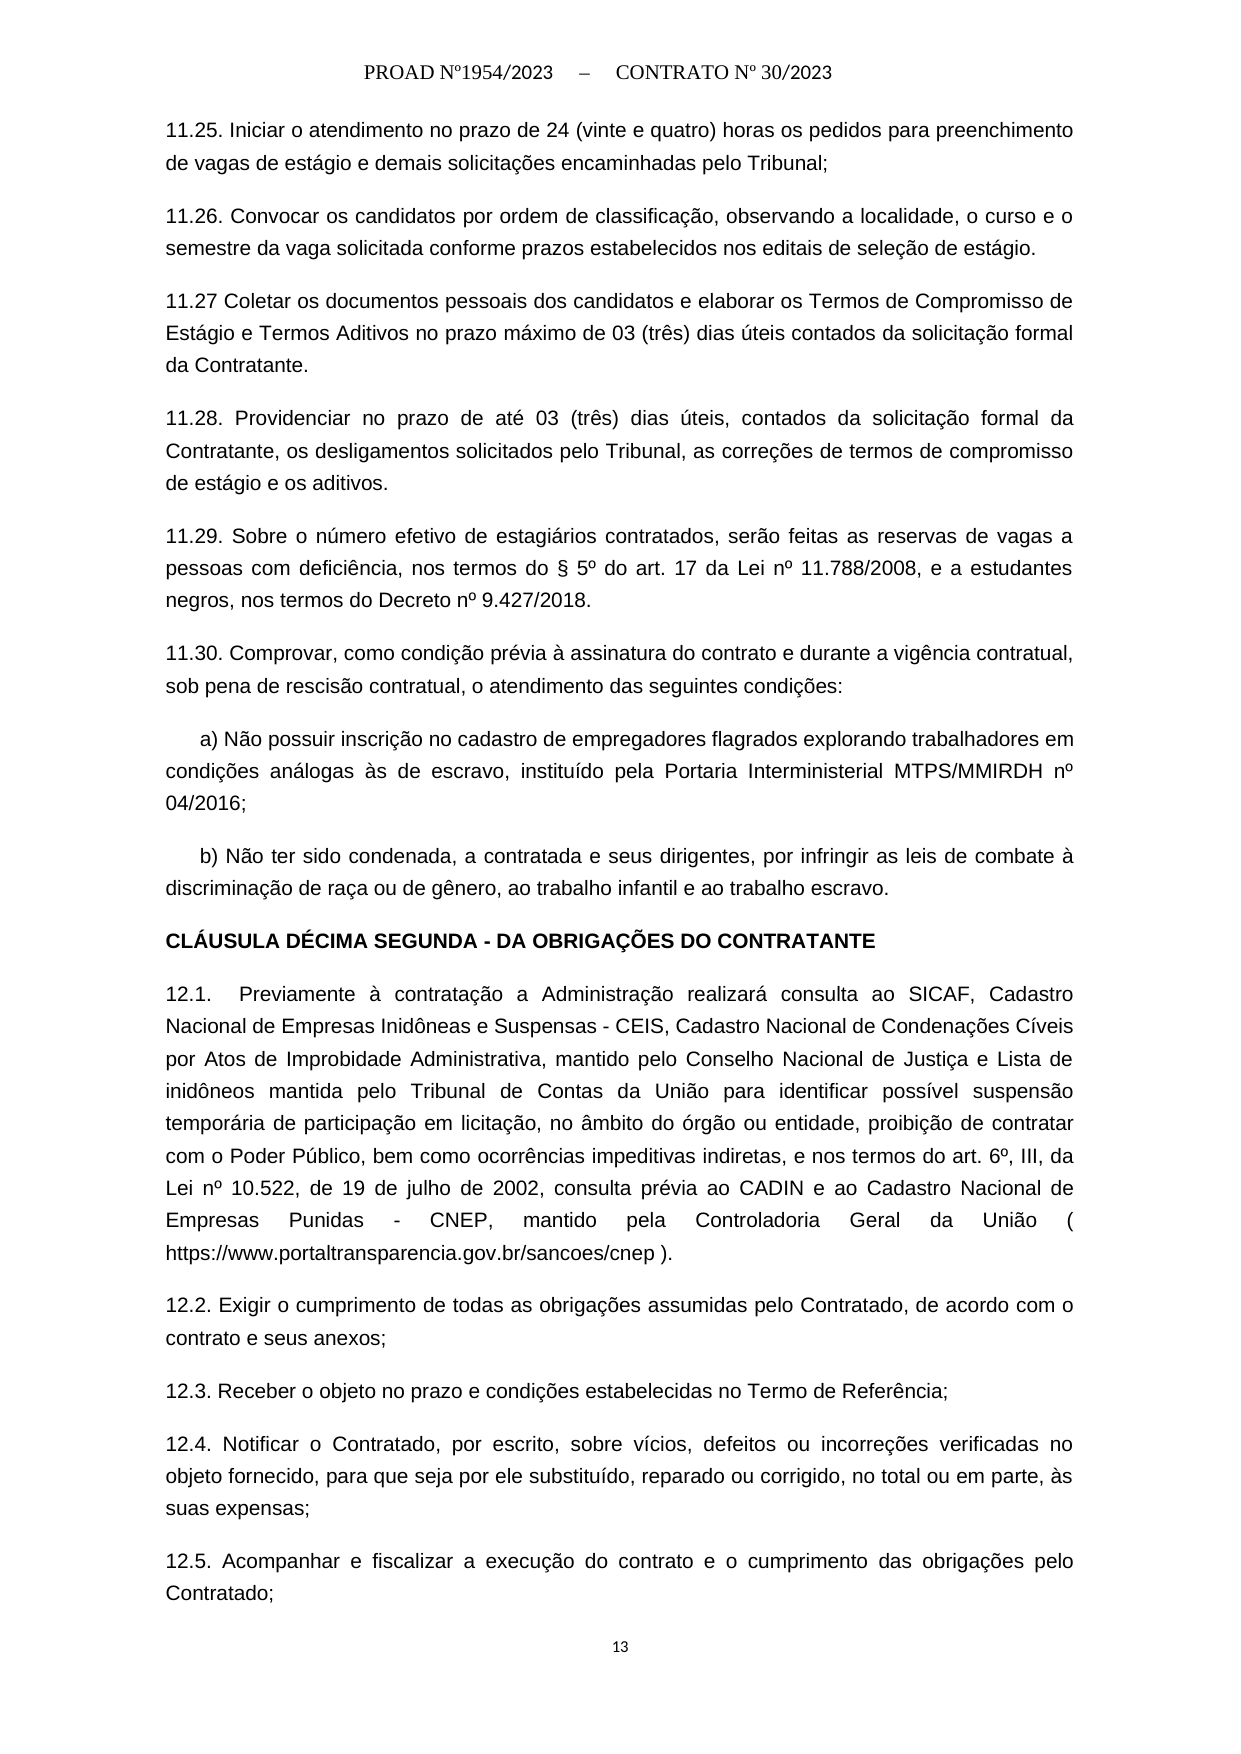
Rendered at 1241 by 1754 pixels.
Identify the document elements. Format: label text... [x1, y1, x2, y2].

text b) Não ter sido condenada, a contratada e seus dirigentes, por infringir as leis de combate à discriminação de raça ou de gênero, ao trabalho infantil e ao trabalho escravo. [165, 844, 1075, 900]
text 12.2. Exigir o cumprimento de todas as obrigações assumidas pelo Contratado, de acordo com o contrato e seus anexos; [165, 1293, 1075, 1349]
text CLÁUSULA DÉCIMA SEGUNDA - DA OBRIGAÇÕES DO CONTRATANTE [165, 929, 1075, 953]
text a) Não possuir inscrição no cadastro de empregadores flagrados explorando trabalhadores em condições análogas às de escravo, instituído pela Portaria Interministerial MTPS/MMIRDH nº 04/2016; [165, 726, 1075, 815]
text 12.4. Notificar o Contratado, por escrito, sobre vícios, defeitos ou incorreções verificadas no objeto fornecido, para que seja por ele substituído, reparado ou corrigido, no total ou em parte, às suas expensas; [165, 1431, 1075, 1520]
text 12.5. Acompanhar e fiscalizar a execução do contrato e o cumprimento das obrigações pelo Contratado; [165, 1549, 1075, 1605]
text 11.26. Convocar os candidatos por ordem de classificação, observando a localidade, o curso e o semestre da vaga solicitada conforme prazos estabelecidos nos editais de seleção de estágio. [165, 203, 1075, 260]
text 11.25. Iniciar o atendimento no prazo de 24 (vinte e quatro) horas os pedidos para preenchimento de vagas de estágio e demais solicitações encaminhadas pelo Tribunal; [165, 118, 1075, 174]
text 11.29. Sobre o número efetivo de estagiários contratados, serão feitas as reservas de vagas a pessoas com deficiência, nos termos do § 5º do art. 17 da Lei nº 11.788/2008, e a estudantes negros, nos termos do Decreto nº 9.427/2018. [165, 524, 1075, 612]
text 11.30. Comprovar, como condição prévia à assinatura do contrato e durante a vigência contratual, sob pena de rescisão contratual, o atendimento das seguintes condições: [165, 641, 1075, 697]
text 12.3. Receber o objeto no prazo e condições estabelecidas no Termo de Referência; [165, 1378, 1075, 1402]
text 11.28. Providenciar no prazo de até 03 (três) dias úteis, contados da solicitação formal da Contratante, os desligamentos solicitados pelo Tribunal, as correções de termos de compromisso de estágio e os aditivos. [165, 406, 1075, 495]
text 12.1. Previamente à contratação a Administração realizará consulta ao SICAF, Cadastro Nacional de Empresas Inidôneas e Suspensas - CEIS, Cadastro Nacional de Condenações Cíveis por Atos de Improbidade Administrativa, mantido pelo Conselho Nacional de Justiça e Lista de inidôneos mantida pelo Tribunal de Contas da União para identificar possível suspensão temporária de participação em licitação, no âmbito do órgão ou entidade, proibição de contratar com o Poder Público, bem como ocorrências impeditivas indiretas, e nos termos do art. 6º, III, da Lei nº 10.522, de 19 de julho de 2002, consulta prévia ao CADIN e ao Cadastro Nacional de Empresas Punidas - CNEP, mantido pela Controladoria Geral da União ( https://www.portaltransparencia.gov.br/sancoes/cnep ). [165, 982, 1075, 1264]
text 11.27 Coletar os documentos pessoais dos candidatos e elaborar os Termos de Compromisso de Estágio e Termos Aditivos no prazo máximo de 03 (três) dias úteis contados da solicitação formal da Contratante. [165, 289, 1075, 377]
